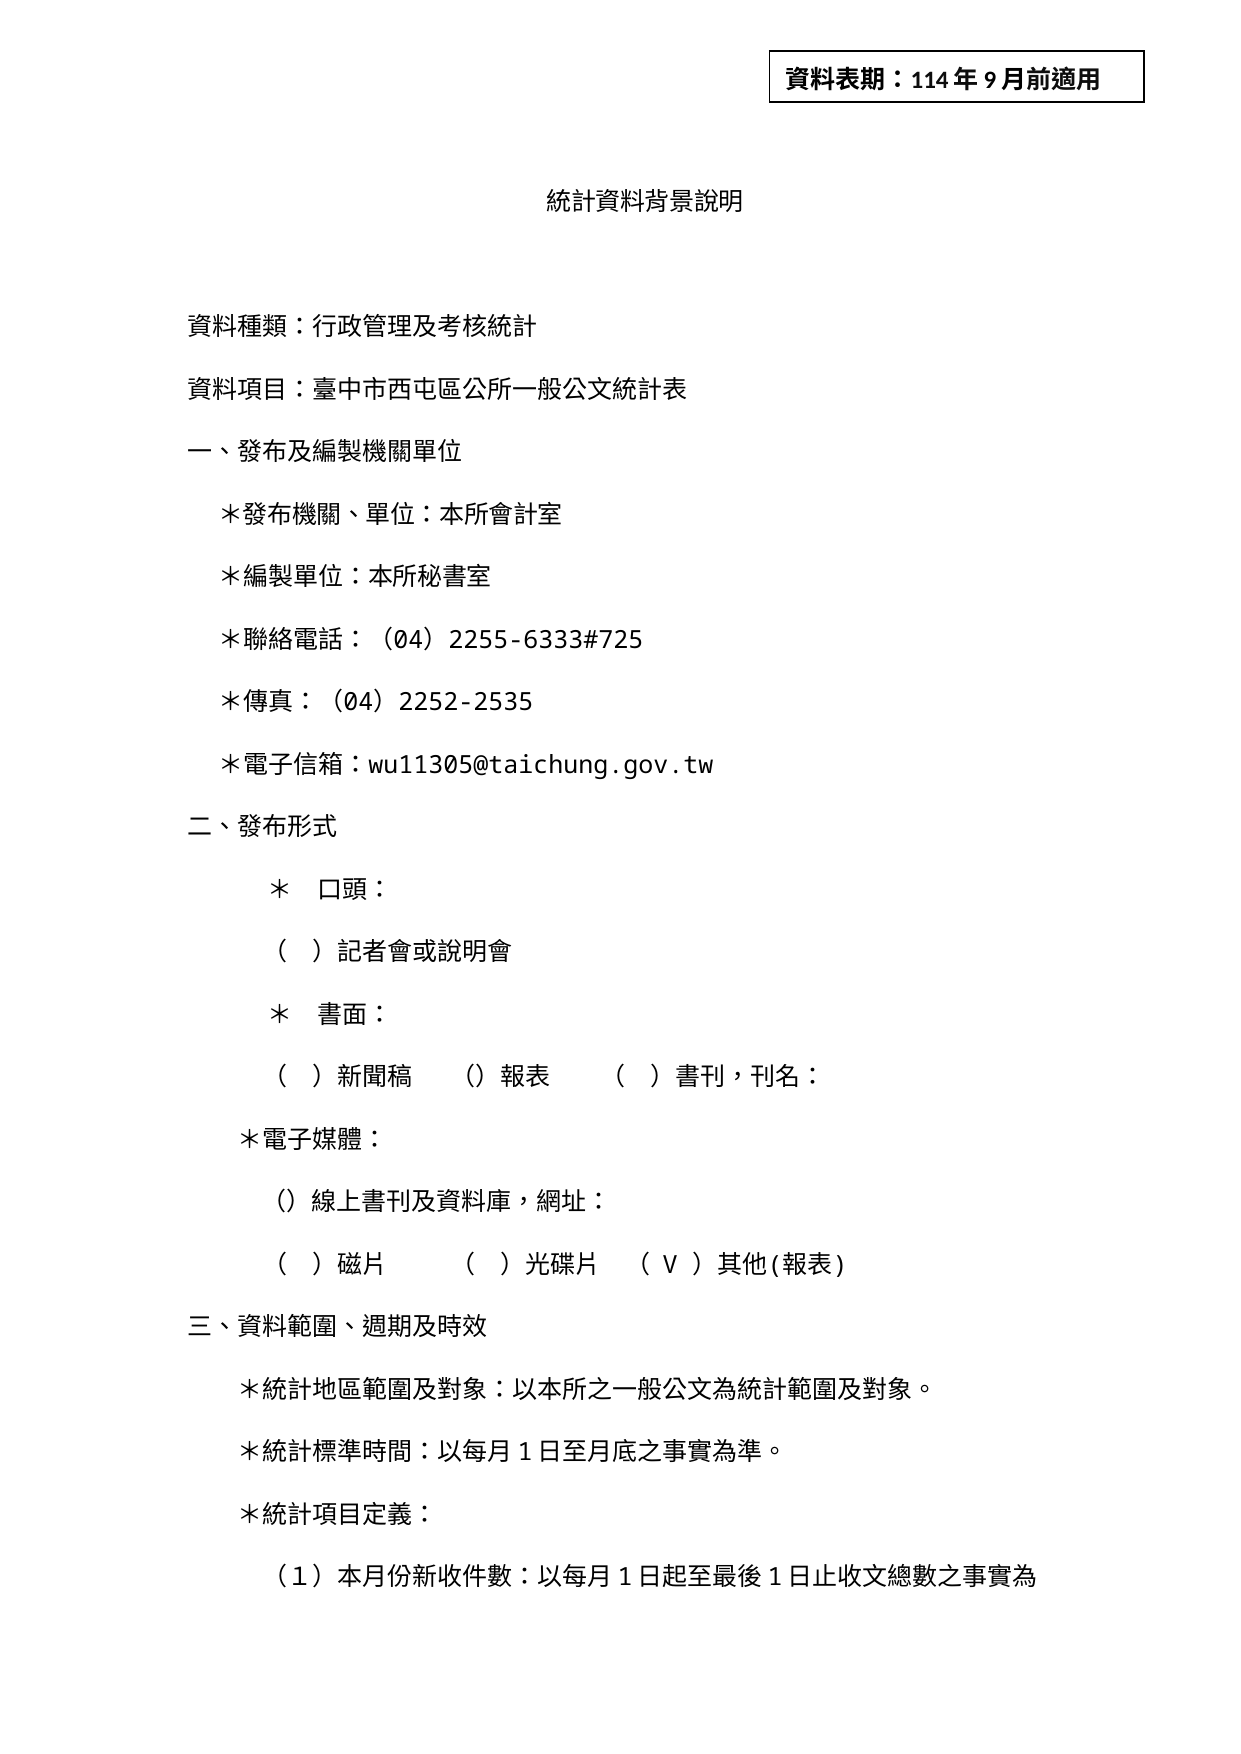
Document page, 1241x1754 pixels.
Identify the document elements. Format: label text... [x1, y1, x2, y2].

text ＊發布機關、單位：本所會計室 [218, 471, 1053, 533]
text 資料表期：114年9月前適用 [785, 59, 1128, 94]
text ＊電子媒體： [237, 1096, 1053, 1158]
text （ ）磁片 （ ）光碟片 （ V ）其他(報表) [262, 1221, 1053, 1283]
text ＊電子信箱：wu11305@taichung.gov.tw [218, 721, 1053, 783]
list 口頭： [267, 846, 1053, 908]
text ＊統計地區範圍及對象：以本所之一般公文為統計範圍及對象。 [237, 1346, 1053, 1408]
text （１）本月份新收件數：以每月1日起至最後1日止收文總數之事實為 [262, 1533, 1053, 1596]
text 一、發布及編製機關單位 [187, 408, 1053, 471]
text 二、發布形式 [187, 783, 1053, 846]
text ＊統計標準時間：以每月1日至月底之事實為準。 [237, 1408, 1053, 1471]
text ＊統計項目定義： [237, 1471, 1053, 1533]
text 統計資料背景說明 [237, 158, 1053, 221]
text ＊編製單位：本所秘書室 [218, 533, 1053, 596]
text （ ）新聞稿 （）報表 （ ）書刊，刊名： [262, 1033, 1053, 1096]
text 資料種類：行政管理及考核統計 [187, 283, 1053, 346]
text ＊傳真：（04）2252-2535 [218, 658, 1053, 721]
text [770, 52, 1143, 101]
text （）線上書刊及資料庫，網址： [261, 1158, 1053, 1221]
list 書面： [267, 971, 1053, 1033]
text 三、資料範圍、週期及時效 [187, 1283, 1053, 1346]
text （ ）記者會或說明會 [262, 908, 1053, 971]
text ＊聯絡電話：（04）2255-6333#725 [218, 596, 1053, 658]
text 資料項目：臺中市西屯區公所一般公文統計表 [187, 346, 1053, 408]
